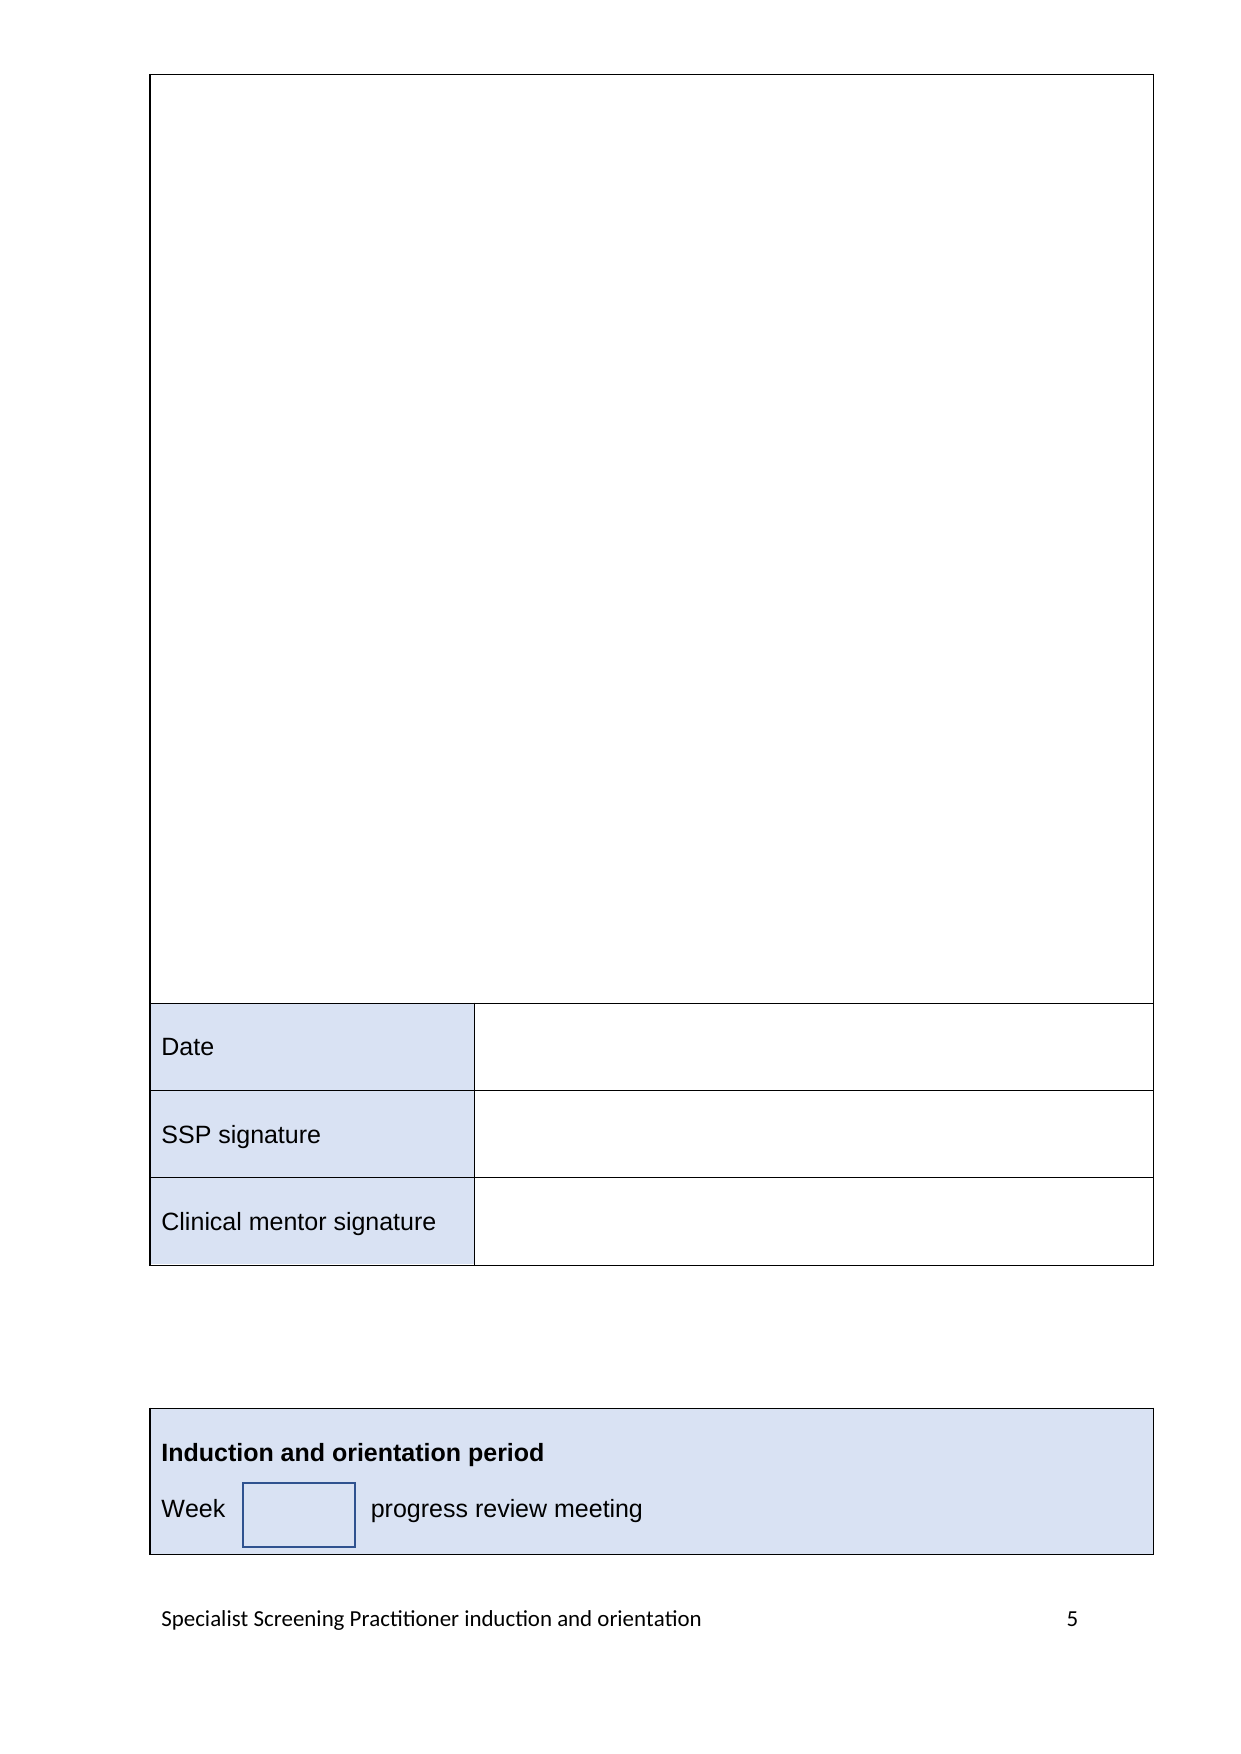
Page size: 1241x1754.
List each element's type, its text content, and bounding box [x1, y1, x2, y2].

table_cell SSP signature [151, 1091, 474, 1177]
table_cell [475, 1091, 1153, 1177]
table_cell Date [151, 1004, 474, 1090]
table_cell [475, 1178, 1153, 1264]
table_header Induction and orientation period Week progress review meeting [151, 1409, 1153, 1554]
table_cell [151, 75, 1153, 1003]
table_cell [475, 1004, 1153, 1090]
table_cell Clinical mentor signature [151, 1178, 474, 1264]
